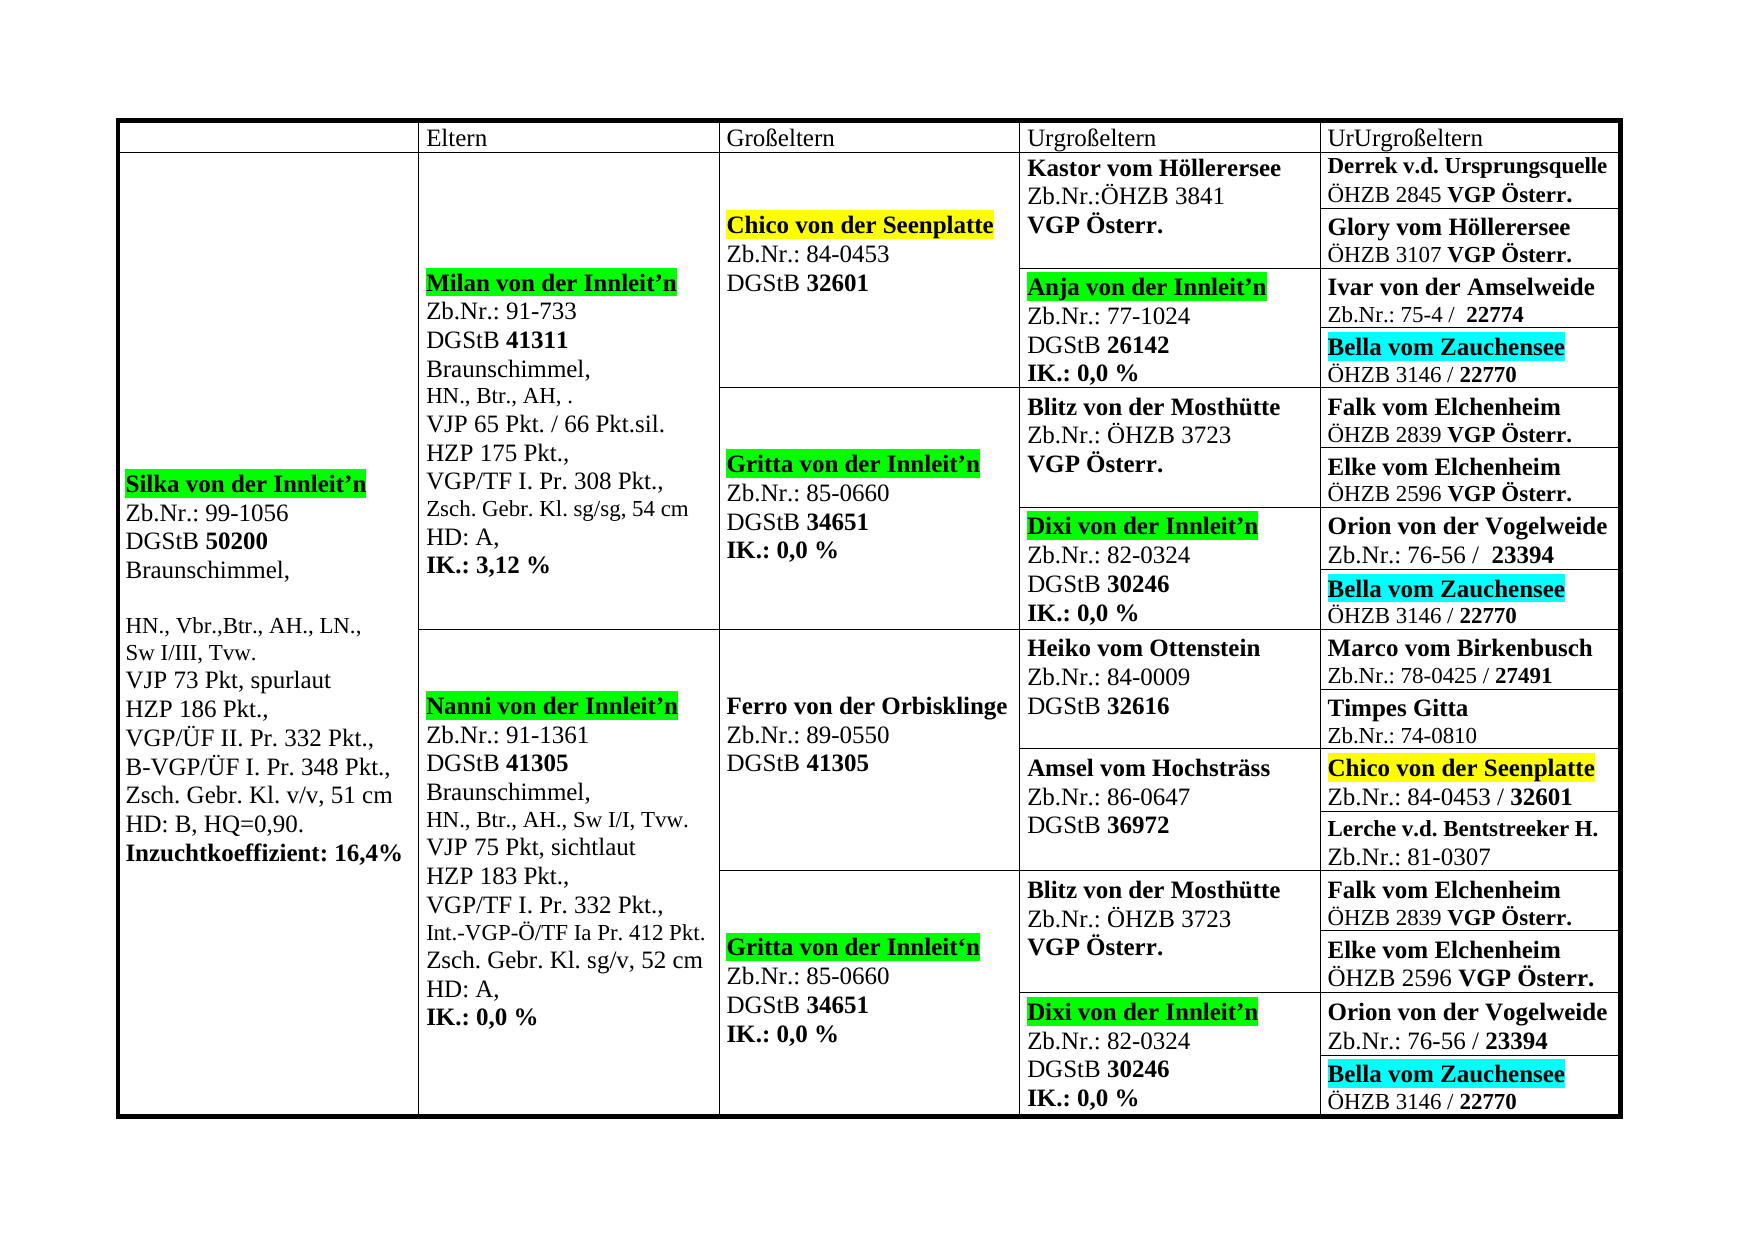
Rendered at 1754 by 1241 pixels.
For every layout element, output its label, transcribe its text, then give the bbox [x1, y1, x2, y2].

table_cell Chico von der Seenplatte Zb.Nr.: 84-0453 DGStB 32601 [720, 153, 1019, 387]
table_cell Ferro von der Orbisklinge Zb.Nr.: 89-0550 DGStB 41305 [720, 630, 1019, 870]
table_cell Bella vom Zauchensee ÖHZB 3146 / 22770 [1321, 570, 1618, 629]
table_cell Marco vom Birkenbusch Zb.Nr.: 78-0425 / 27491 [1321, 630, 1618, 688]
table_cell Blitz von der Mosthütte Zb.Nr.: ÖHZB 3723 VGP Österr. [1020, 388, 1320, 507]
table_header Großeltern [720, 123, 1019, 152]
table_cell Bella vom Zauchensee ÖHZB 3146 / 22770 [1321, 1056, 1618, 1114]
table_cell Elke vom Elchenheim ÖHZB 2596 VGP Österr. [1321, 448, 1618, 507]
table_header Eltern [419, 123, 719, 152]
table_cell Milan von der Innleit’n Zb.Nr.: 91-733 DGStB 41311 Braunschimmel, HN., Btr., AH, . VJP 65 Pkt. / 66 Pkt.sil. HZP 175 Pkt., VGP/TF I. Pr. 308 Pkt., Zsch. Gebr. Kl. sg/sg, 54 cm HD: A, IK.: 3,12 % [419, 153, 719, 629]
table_cell Blitz von der Mosthütte Zb.Nr.: ÖHZB 3723 VGP Österr. [1020, 871, 1320, 992]
table_cell Timpes Gitta Zb.Nr.: 74-0810 [1321, 690, 1618, 748]
table_cell Amsel vom Hochsträss Zb.Nr.: 86-0647 DGStB 36972 [1020, 749, 1320, 870]
table_cell Ivar von der Amselweide Zb.Nr.: 75-4 / 22774 [1321, 269, 1618, 327]
table_cell Chico von der Seenplatte Zb.Nr.: 84-0453 / 32601 [1321, 749, 1618, 811]
table_cell Kastor vom Höllerersee Zb.Nr.:ÖHZB 3841 VGP Österr. [1020, 153, 1320, 267]
table_header Urgroßeltern [1020, 123, 1320, 152]
table_cell Dixi von der Innleit’n Zb.Nr.: 82-0324 DGStB 30246 IK.: 0,0 % [1020, 508, 1320, 629]
table_cell Dixi von der Innleit’n Zb.Nr.: 82-0324 DGStB 30246 IK.: 0,0 % [1020, 993, 1320, 1114]
table_cell Nanni von der Innleit’n Zb.Nr.: 91-1361 DGStB 41305 Braunschimmel, HN., Btr., AH., Sw I/I, Tvw. VJP 75 Pkt, sichtlaut HZP 183 Pkt., VGP/TF I. Pr. 332 Pkt., Int.-VGP-Ö/TF Ia Pr. 412 Pkt. Zsch. Gebr. Kl. sg/v, 52 cm HD: A, IK.: 0,0 % [419, 630, 719, 1114]
table_cell Falk vom Elchenheim ÖHZB 2839 VGP Österr. [1321, 871, 1618, 930]
table_cell Anja von der Innleit’n Zb.Nr.: 77-1024 DGStB 26142 IK.: 0,0 % [1020, 269, 1320, 387]
table_cell Gritta von der Innleit‘n Zb.Nr.: 85-0660 DGStB 34651 IK.: 0,0 % [720, 871, 1019, 1114]
table_cell Bella vom Zauchensee ÖHZB 3146 / 22770 [1321, 328, 1618, 387]
table_cell Derrek v.d. Ursprungsquelle ÖHZB 2845 VGP Österr. [1321, 153, 1618, 208]
table_cell Silka von der Innleit’n Zb.Nr.: 99-1056 DGStB 50200 Braunschimmel, HN., Vbr.,Btr., AH., LN., Sw I/III, Tvw. VJP 73 Pkt, spurlaut HZP 186 Pkt., VGP/ÜF II. Pr. 332 Pkt., B-VGP/ÜF I. Pr. 348 Pkt., Zsch. Gebr. Kl. v/v, 51 cm HD: B, HQ=0,90. Inzuchtkoeffizient: 16,4% [120, 153, 418, 1114]
table_cell Orion von der Vogelweide Zb.Nr.: 76-56 / 23394 [1321, 993, 1618, 1054]
table_cell Orion von der Vogelweide Zb.Nr.: 76-56 / 23394 [1321, 508, 1618, 569]
table_cell Falk vom Elchenheim ÖHZB 2839 VGP Österr. [1321, 388, 1618, 447]
table_cell Glory vom Höllerersee ÖHZB 3107 VGP Österr. [1321, 209, 1618, 267]
table_cell Heiko vom Ottenstein Zb.Nr.: 84-0009 DGStB 32616 [1020, 630, 1320, 748]
table_cell Elke vom Elchenheim ÖHZB 2596 VGP Österr. [1321, 931, 1618, 992]
table_cell Gritta von der Innleit’n Zb.Nr.: 85-0660 DGStB 34651 IK.: 0,0 % [720, 388, 1019, 629]
table_header [120, 123, 418, 152]
table_header UrUrgroßeltern [1321, 123, 1618, 152]
table_cell Lerche v.d. Bentstreeker H. Zb.Nr.: 81-0307 [1321, 812, 1618, 870]
